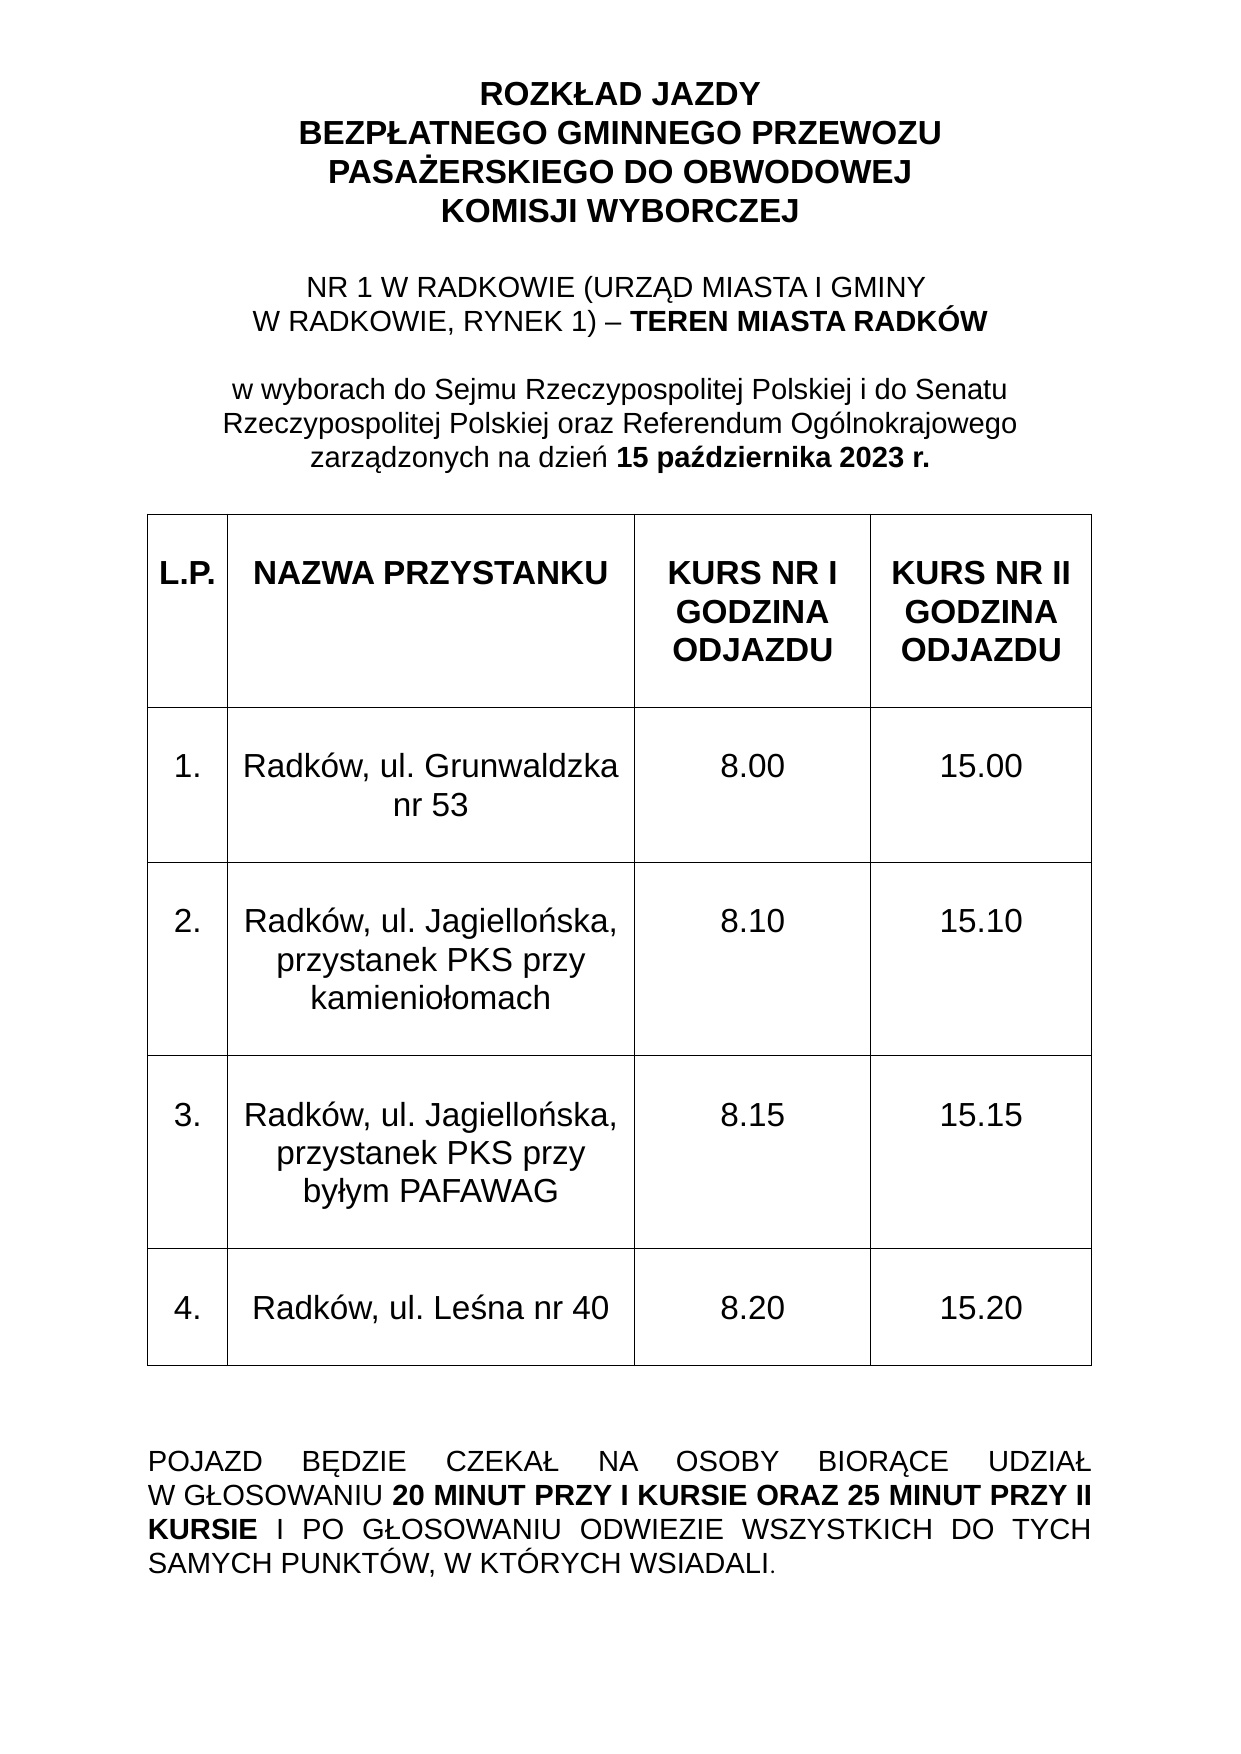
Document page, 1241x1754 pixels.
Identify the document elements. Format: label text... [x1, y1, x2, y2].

table_cell 2. [148, 863, 227, 1055]
table_cell Radków, ul. Leśna nr 40 [228, 1249, 634, 1365]
table_cell Radków, ul. Jagiellońska, przystanek PKS przy kamieniołomach [228, 863, 634, 1055]
table_cell 8.15 [635, 1056, 870, 1248]
table_header NAZWA PRZYSTANKU [228, 515, 634, 707]
text BEZPŁATNEGO GMINNEGO PRZEWOZU [148, 113, 1093, 151]
table_cell 8.10 [635, 863, 870, 1055]
table_cell 15.00 [871, 708, 1091, 862]
text PASAŻERSKIEGO DO OBWODOWEJ [148, 152, 1093, 191]
table_cell 15.15 [871, 1056, 1091, 1248]
table_cell 4. [148, 1249, 227, 1365]
text W RADKOWIE, RYNEK 1) – TEREN MIASTA RADKÓW [148, 304, 1093, 337]
table_header L.P. [148, 515, 227, 707]
table_header KURS NR II GODZINA ODJAZDU [871, 515, 1091, 707]
table_cell 8.20 [635, 1249, 870, 1365]
text w wyborach do Sejmu Rzeczypospolitej Polskiej i do Senatu Rzeczypospolitej Polskiej oraz Referendum Ogólnokrajowego zarządzonych na dzień 15 października 2023 r. [148, 372, 1093, 474]
table_cell Radków, ul. Grunwaldzka nr 53 [228, 708, 634, 862]
table_cell 15.20 [871, 1249, 1091, 1365]
table_cell 3. [148, 1056, 227, 1248]
table_cell 8.00 [635, 708, 870, 862]
text NR 1 W RADKOWIE (URZĄD MIASTA I GMINY [148, 270, 1093, 303]
text KOMISJI WYBORCZEJ [148, 191, 1093, 230]
table_header KURS NR I GODZINA ODJAZDU [635, 515, 870, 707]
table_cell 15.10 [871, 863, 1091, 1055]
text ROZKŁAD JAZDY [148, 74, 1093, 112]
table_cell 1. [148, 708, 227, 862]
table_cell Radków, ul. Jagiellońska, przystanek PKS przy byłym PAFAWAG [228, 1056, 634, 1248]
text POJAZD BĘDZIE CZEKAŁ NA OSOBY BIORĄCE UDZIAŁ W GŁOSOWANIU 20 MINUT PRZY I KURSIE ORAZ 25 MINUT PRZY II KURSIE I PO GŁOSOWANIU ODWIEZIE WSZYSTKICH DO TYCH SAMYCH PUNKTÓW, W KTÓRYCH WSIADALI. [148, 1444, 1093, 1580]
